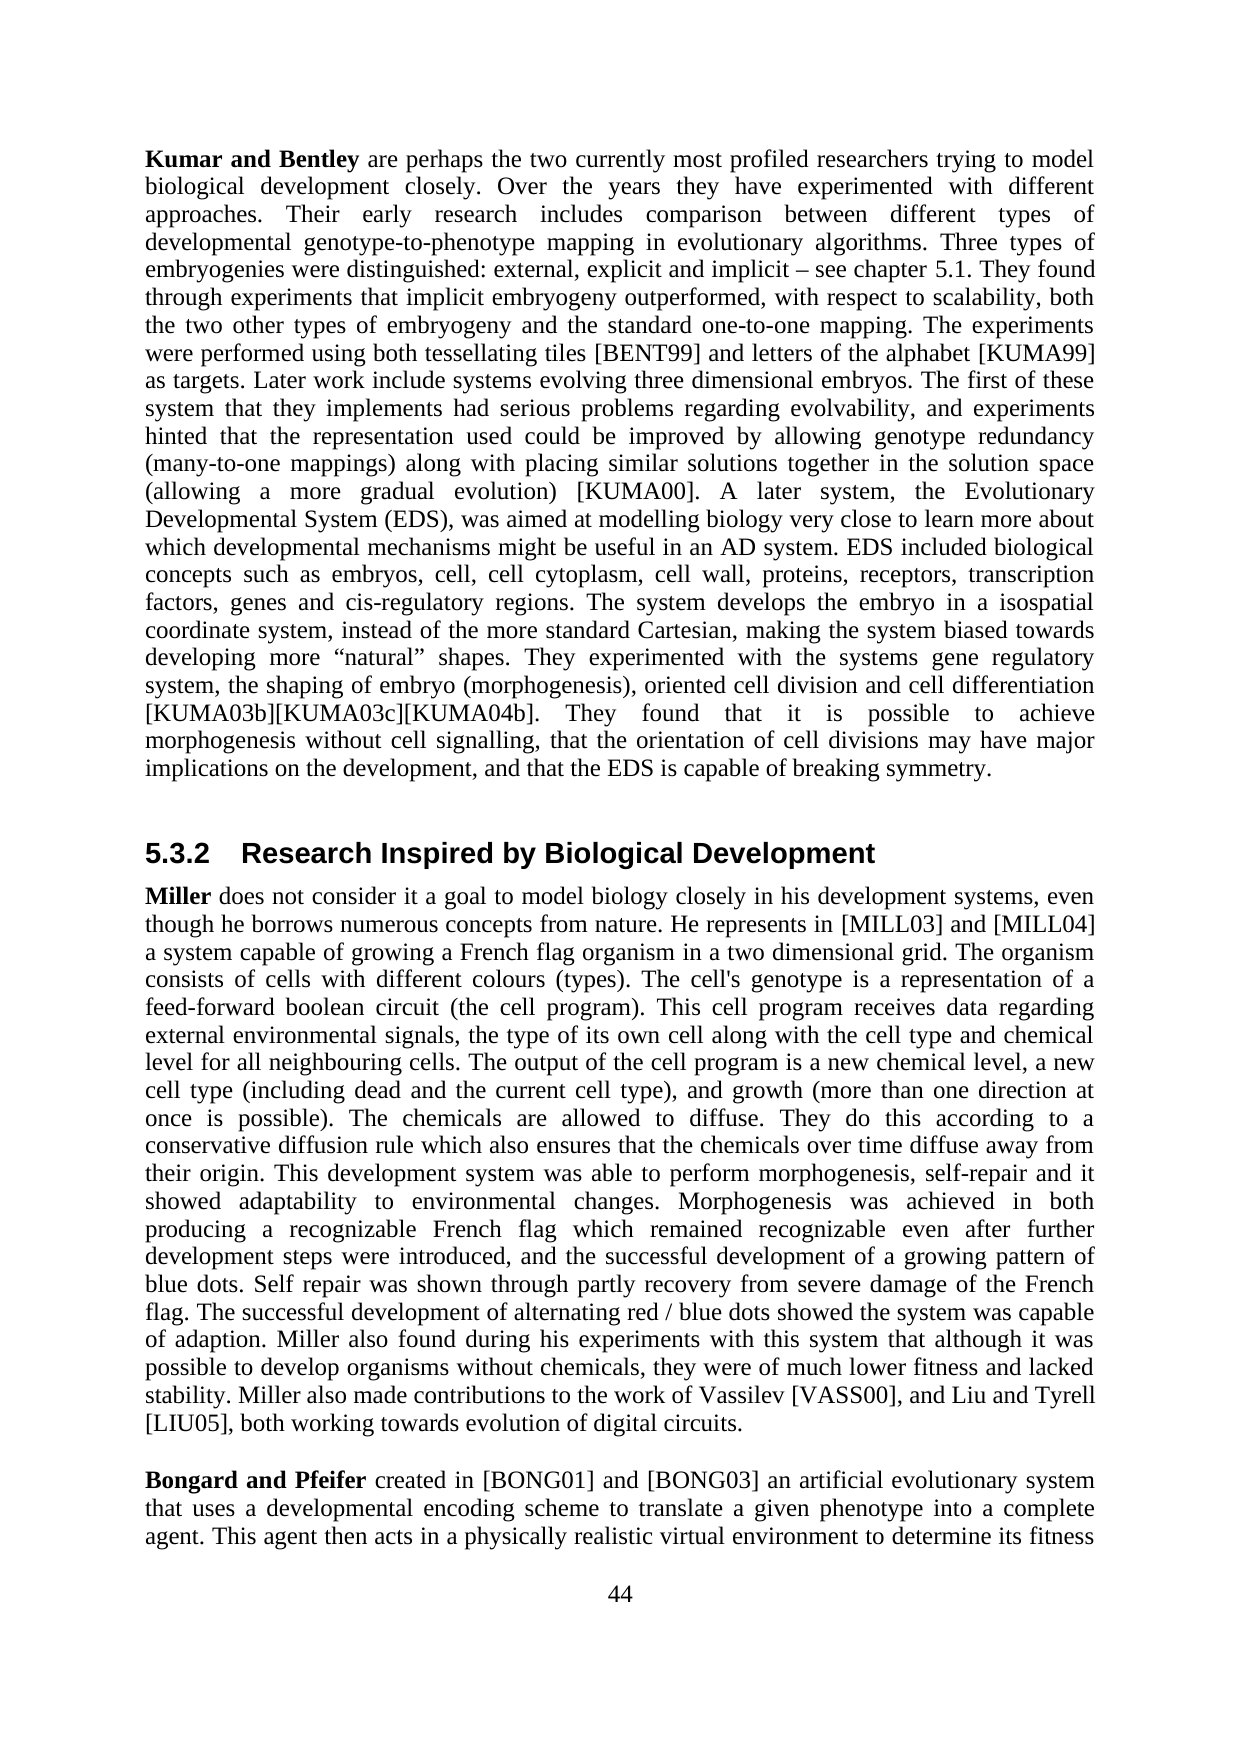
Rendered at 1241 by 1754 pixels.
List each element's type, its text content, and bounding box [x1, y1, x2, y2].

text Miller does not consider it a goal to model biology closely in his development systems, even though he borrows numerous concepts from nature. He represents in [MILL03] and [MILL04] a system capable of growing a French flag organism in a two dimensional grid. The organism consists of cells with different colours (types). The cell's genotype is a representation of a feed-forward boolean circuit (the cell program). This cell program receives data regarding external environmental signals, the type of its own cell along with the cell type and chemical level for all neighbouring cells. The output of the cell program is a new chemical level, a new cell type (including dead and the current cell type), and growth (more than one direction at once is possible). The chemicals are allowed to diffuse. They do this according to a conservative diffusion rule which also ensures that the chemicals over time diffuse away from their origin. This development system was able to perform morphogenesis, self-repair and it showed adaptability to environmental changes. Morphogenesis was achieved in both producing a recognizable French flag which remained recognizable even after further development steps were introduced, and the successful development of a growing pattern of blue dots. Self repair was shown through partly recovery from severe damage of the French flag. The successful development of alternating red / blue dots showed the system was capable of adaption. Miller also found during his experiments with this system that although it was possible to develop organisms without chemicals, they were of much lower fitness and lacked stability. Miller also made contributions to the work of Vassilev [VASS00], and Liu and Tyrell [LIU05], both working towards evolution of digital circuits. [145, 882, 1096, 1436]
subtitle Research Inspired by Biological Development [145, 837, 1096, 870]
text Kumar and Bentley are perhaps the two currently most profiled researchers trying to model biological development closely. Over the years they have experimented with different approaches. Their early research includes comparison between different types of developmental genotype-to-phenotype mapping in evolutionary algorithms. Three types of embryogenies were distinguished: external, explicit and implicit – see chapter 5.1. They found through experiments that implicit embryogeny outperformed, with respect to scalability, both the two other types of embryogeny and the standard one-to-one mapping. The experiments were performed using both tessellating tiles [BENT99] and letters of the alphabet [KUMA99] as targets. Later work include systems evolving three dimensional embryos. The first of these system that they implements had serious problems regarding evolvability, and experiments hinted that the representation used could be improved by allowing genotype redundancy (many-to-one mappings) along with placing similar solutions together in the solution space (allowing a more gradual evolution) [KUMA00]. A later system, the Evolutionary Developmental System (EDS), was aimed at modelling biology very close to learn more about which developmental mechanisms might be useful in an AD system. EDS included biological concepts such as embryos, cell, cell cytoplasm, cell wall, proteins, receptors, transcription factors, genes and cis-regulatory regions. The system develops the embryo in a isospatial coordinate system, instead of the more standard Cartesian, making the system biased towards developing more “natural” shapes. They experimented with the systems gene regulatory system, the shaping of embryo (morphogenesis), oriented cell division and cell differentiation [KUMA03b][KUMA03c][KUMA04b]. They found that it is possible to achieve morphogenesis without cell signalling, that the orientation of cell divisions may have major implications on the development, and that the EDS is capable of breaking symmetry. [145, 145, 1096, 782]
text Bongard and Pfeifer created in [BONG01] and [BONG03] an artificial evolutionary system that uses a developmental encoding scheme to translate a given phenotype into a complete agent. This agent then acts in a physically realistic virtual environment to determine its fitness [145, 1467, 1096, 1550]
